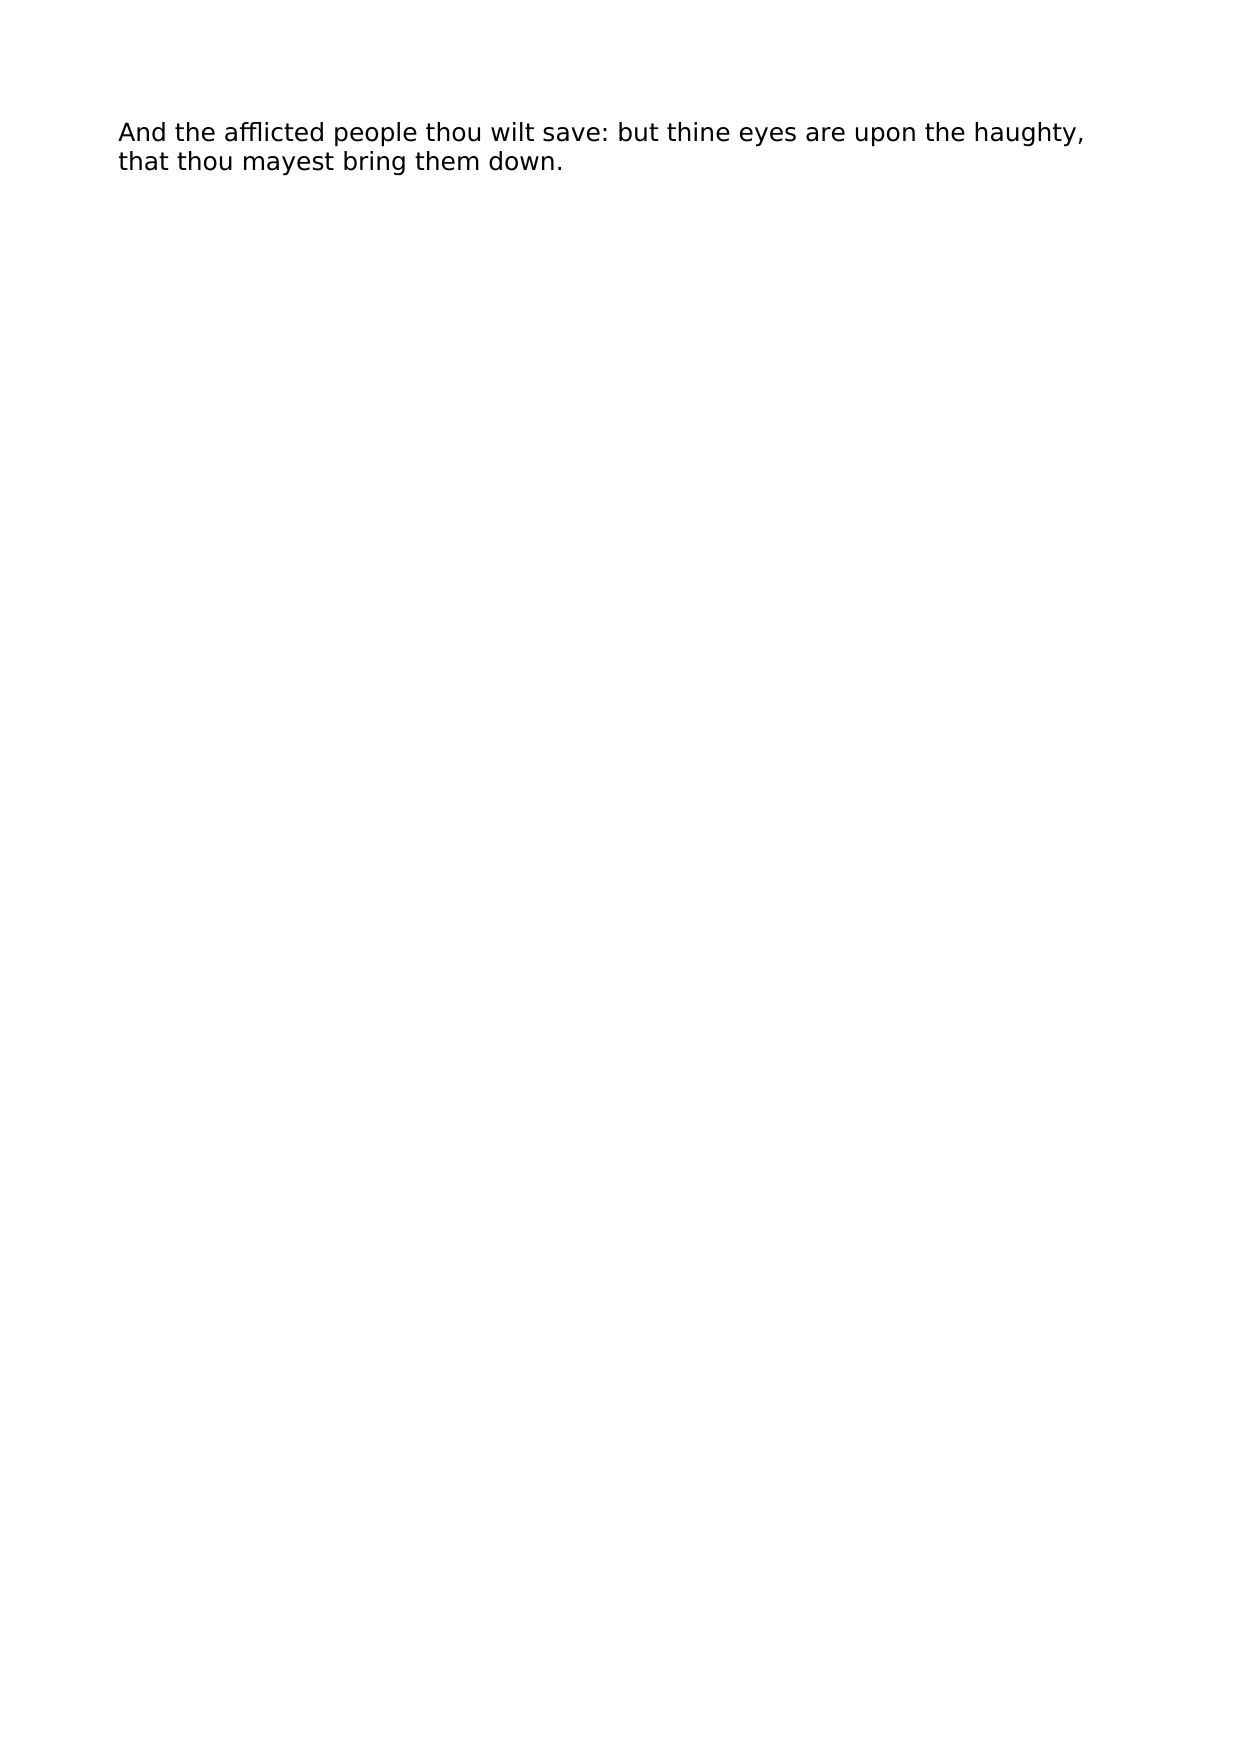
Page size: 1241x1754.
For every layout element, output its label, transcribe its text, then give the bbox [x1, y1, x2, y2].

text And the afflicted people thou wilt save: but thine eyes are upon the haughty, that thou mayest bring them down. [118, 118, 1122, 176]
